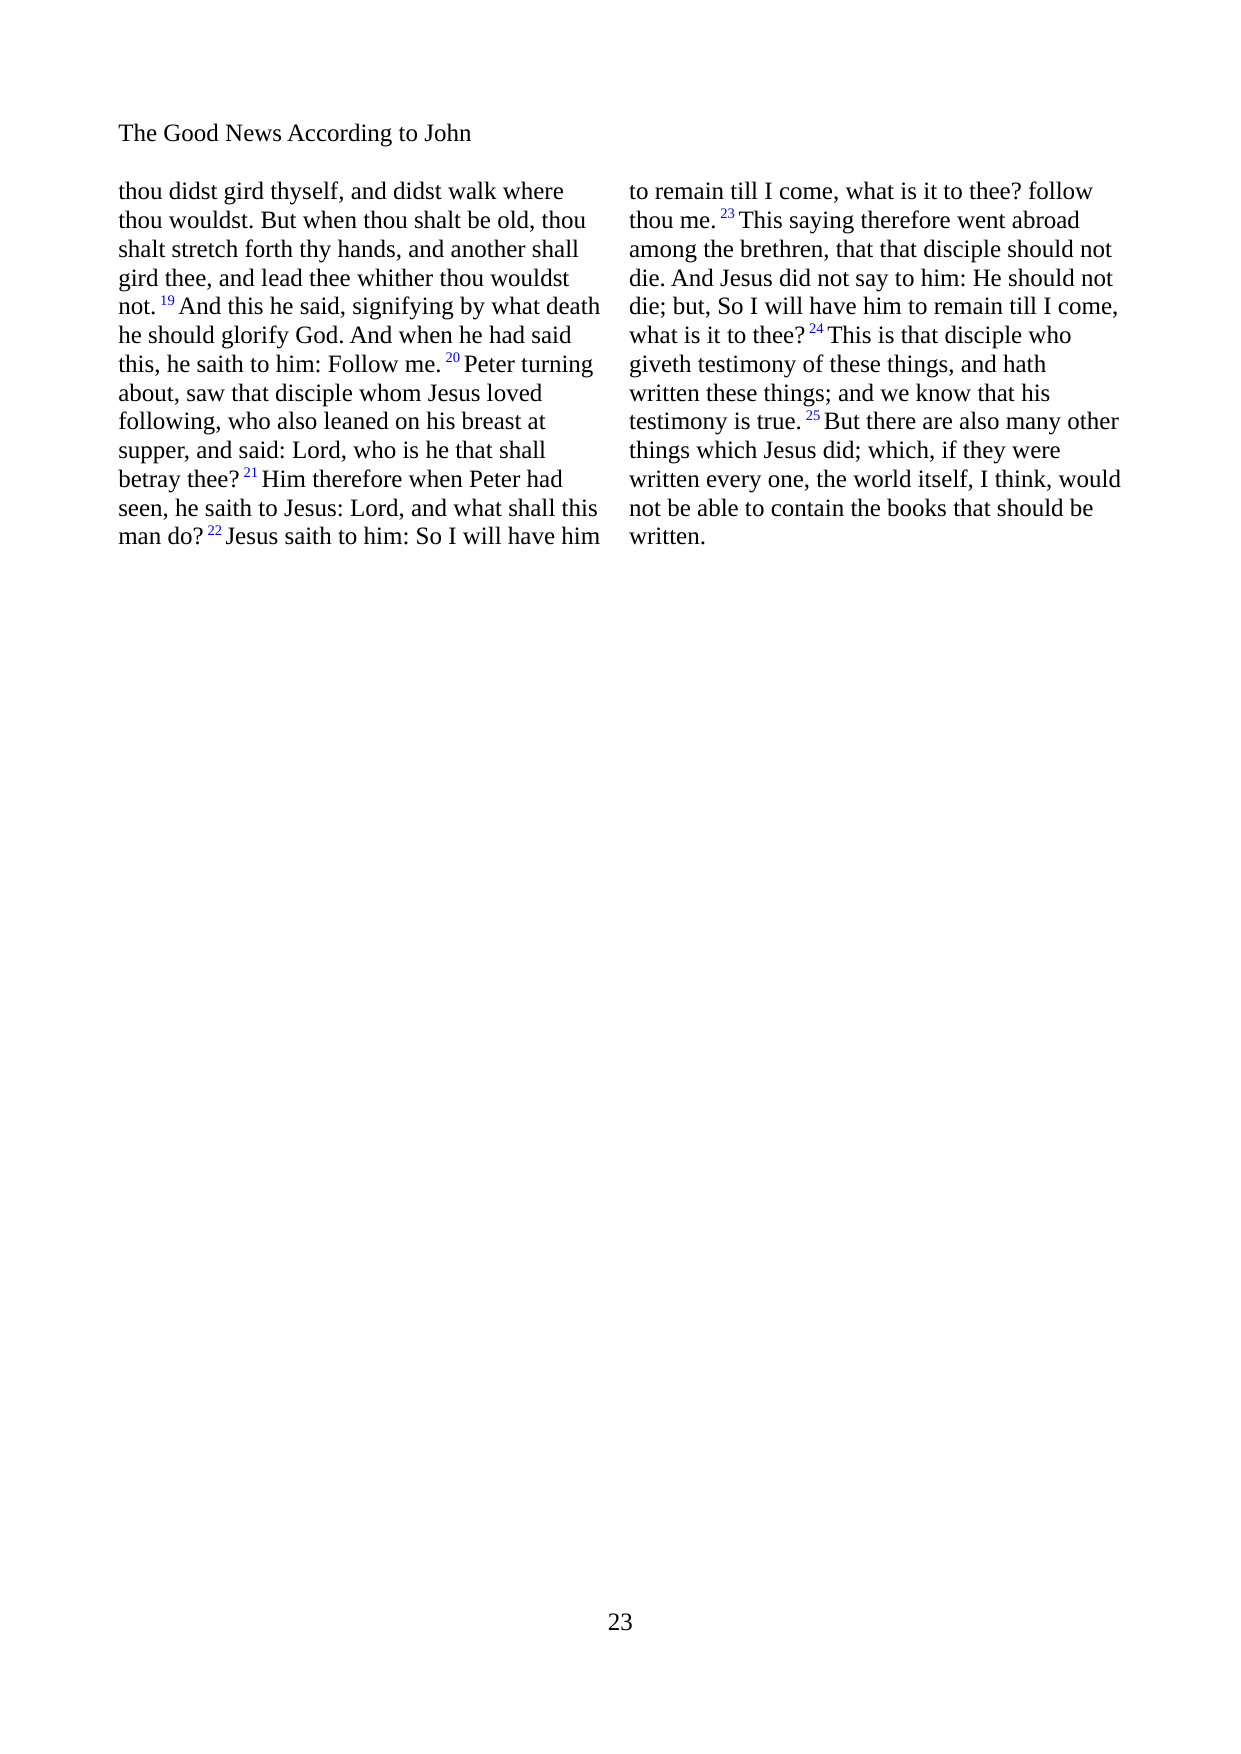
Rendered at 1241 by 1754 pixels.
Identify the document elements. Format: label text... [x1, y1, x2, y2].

text to remain till I come, what is it to thee? follow thou me. 23 This saying therefore went abroad among the brethren, that that disciple should not die. And Jesus did not say to him: He should not die; but, So I will have him to remain till I come, what is it to thee? 24 This is that disciple who giveth testimony of these things, and hath written these things; and we know that his testimony is true. 25 But there are also many other things which Jesus did; which, if they were written every one, the world itself, I think, would not be able to contain the books that should be written. [629, 176, 1122, 550]
text thou didst gird thyself, and didst walk where thou wouldst. But when thou shalt be old, thou shalt stretch forth thy hands, and another shall gird thee, and lead thee whither thou wouldst not. 19 And this he said, signifying by what death he should glorify God. And when he had said this, he saith to him: Follow me. 20 Peter turning about, saw that disciple whom Jesus loved following, who also leaned on his breast at supper, and said: Lord, who is he that shall betray thee? 21 Him therefore when Peter had seen, he saith to Jesus: Lord, and what shall this man do? 22 Jesus saith to him: So I will have him [118, 176, 611, 550]
